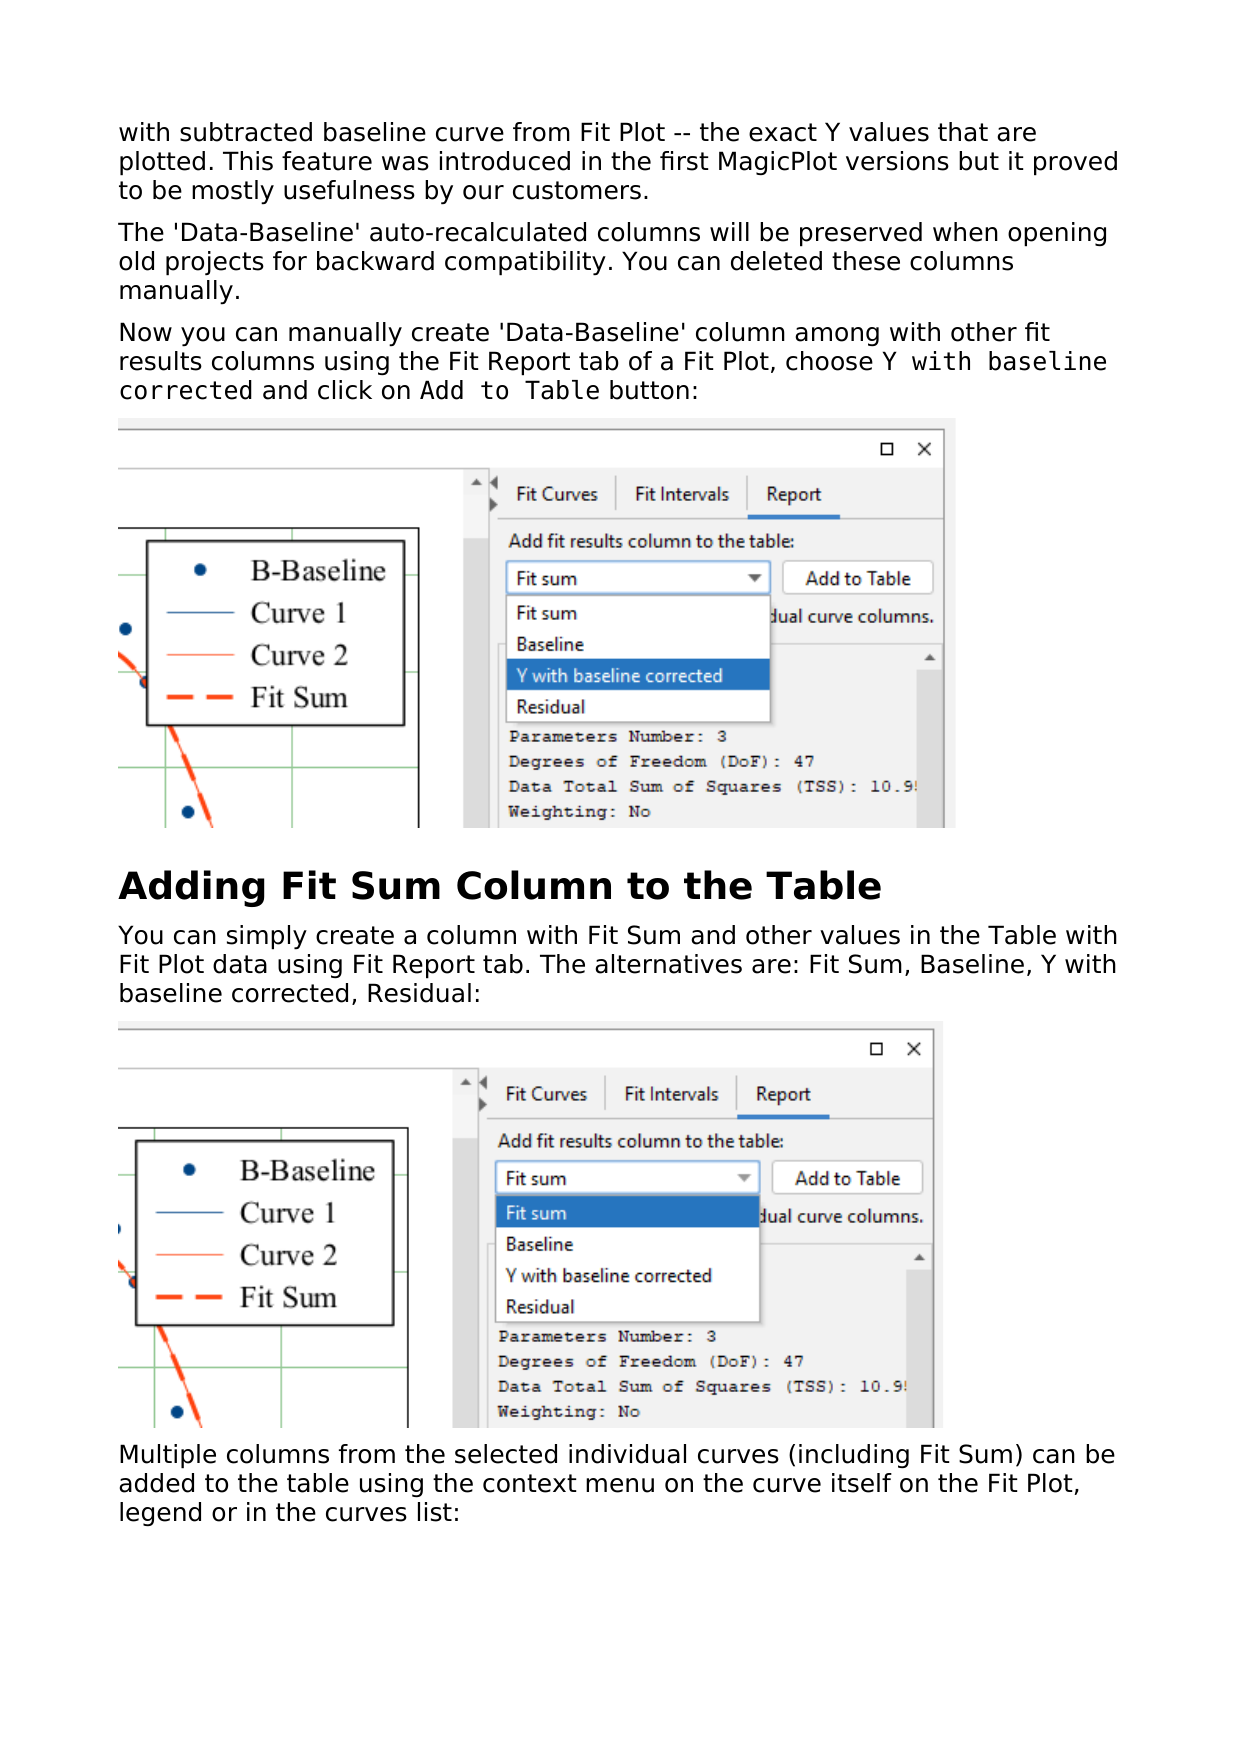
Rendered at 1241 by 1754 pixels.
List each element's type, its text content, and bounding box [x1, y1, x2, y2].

text Multiple columns from the selected individual curves (including Fit Sum) can be added to the table using the context menu on the curve itself on the Fit Plot, legend or in the curves list: [118, 1440, 1122, 1527]
text with subtracted baseline curve from Fit Plot -- the exact Y values that are plotted. This feature was introduced in the first MagicPlot versions but it proved to be mostly usefulness by our customers. [118, 118, 1122, 206]
text The 'Data-Baseline' auto-recalculated columns will be preserved when opening old projects for backward compatibility. You can deleted these columns manually. [118, 218, 1122, 306]
picture [118, 1021, 944, 1428]
subtitle Adding Fit Sum Column to the Table [118, 865, 1122, 909]
picture [118, 418, 956, 828]
text You can simply create a column with Fit Sum and other values in the Table with Fit Plot data using Fit Report tab. The alternatives are: Fit Sum, Baseline, Y with baseline corrected, Residual: [118, 921, 1122, 1009]
text Now you can manually create 'Data-Baseline' column among with other fit results columns using the Fit Report tab of a Fit Plot, choose Y with baseline corrected and click on Add to Table button: [118, 318, 1122, 406]
